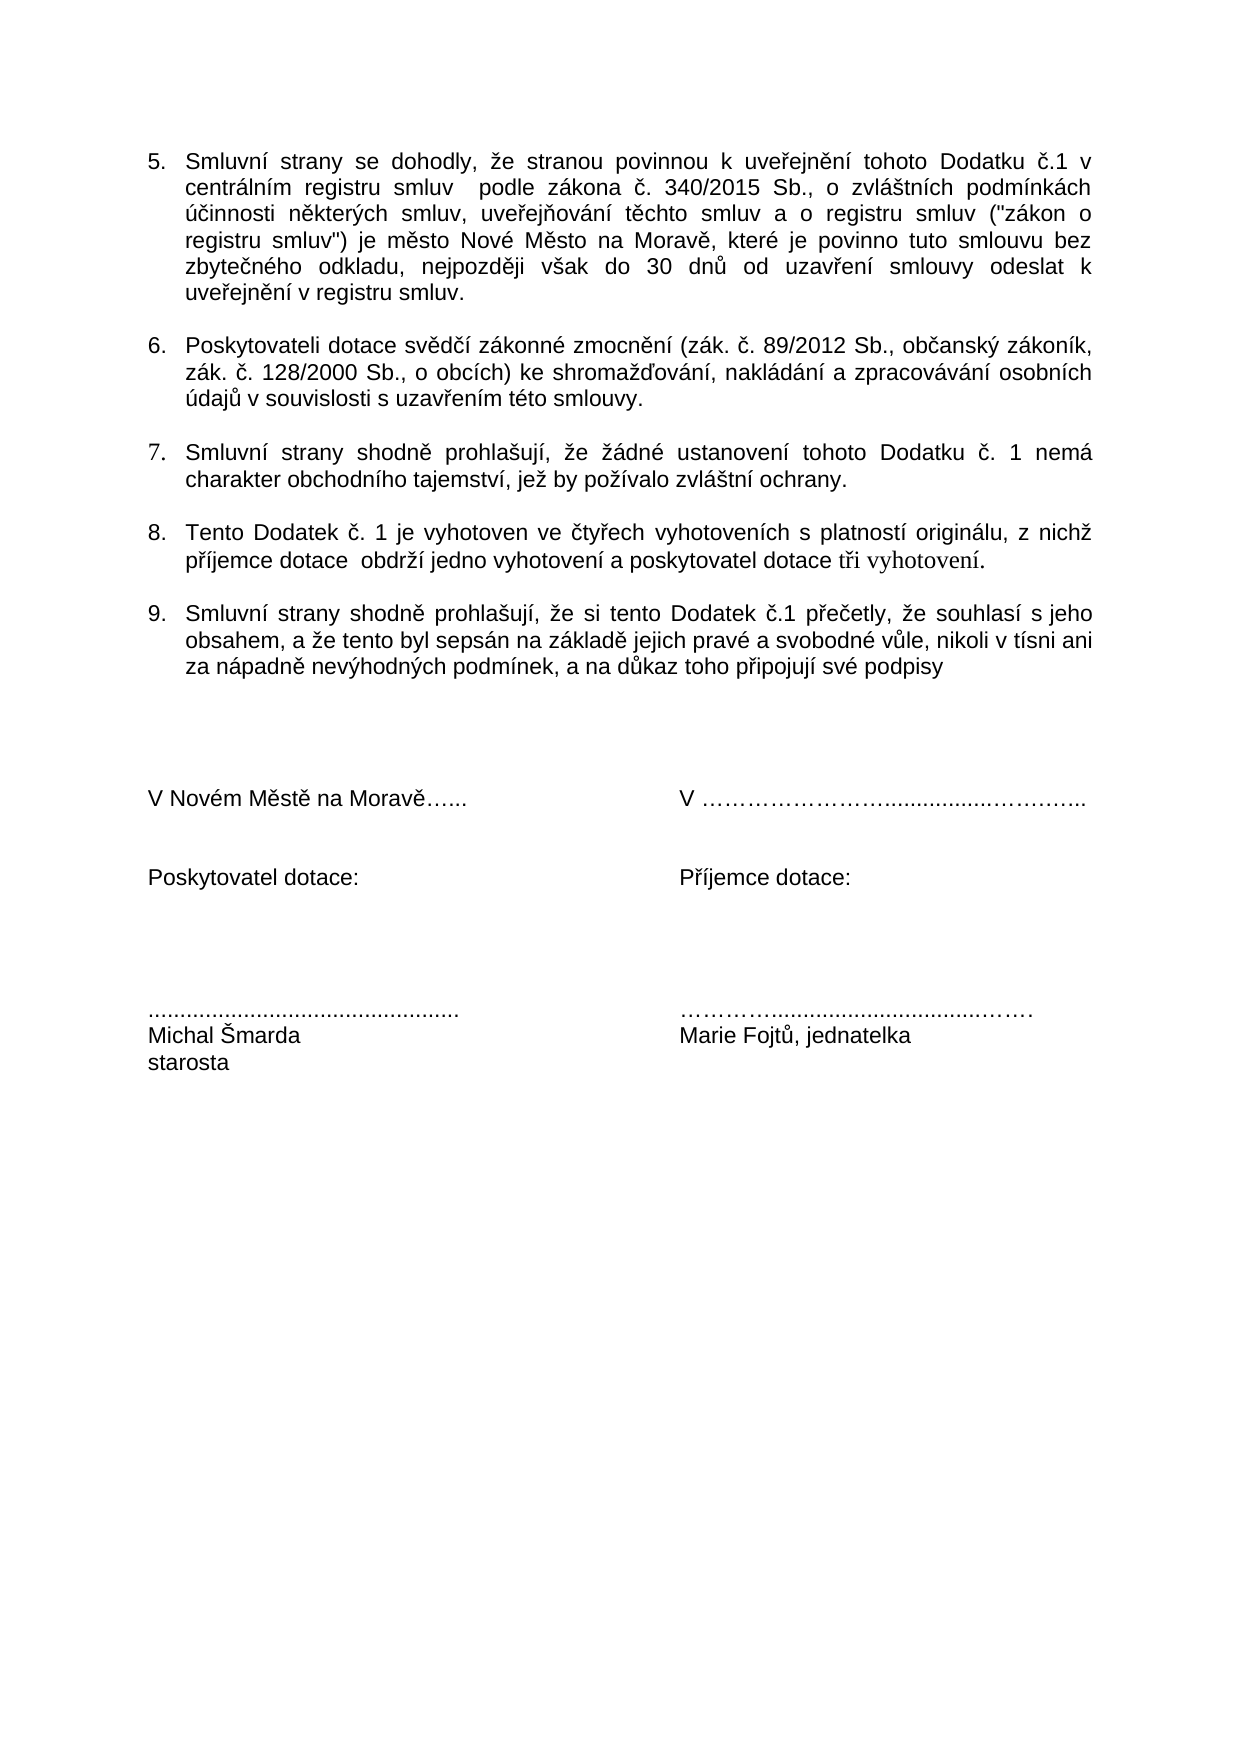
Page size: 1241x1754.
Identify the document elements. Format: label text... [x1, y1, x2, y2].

list Smluvní strany shodně prohlašují, že si tento Dodatek č.1 přečetly, že souhlasí s jeho obsahem, a že tento byl sepsán na základě jejich pravé a svobodné vůle, nikoli v tísni ani za nápadně nevýhodných podmínek, a na důkaz toho připojují své podpisy [148, 600, 1093, 679]
list Tento Dodatek č. 1 je vyhotoven ve čtyřech vyhotoveních s platností originálu, z nichž příjemce dotace obdrží jedno vyhotovení a poskytovatel dotace tři vyhotovení. [148, 519, 1093, 574]
text ................................................. ………….................................……. [148, 996, 1093, 1022]
list Poskytovateli dotace svědčí zákonné zmocnění (zák. č. 89/2012 Sb., občanský zákoník, zák. č. 128/2000 Sb., o obcích) ke shromažďování, nakládání a zpracovávání osobních údajů v souvislosti s uzavřením této smlouvy. [148, 332, 1093, 411]
text Poskytovatel dotace: Příjemce dotace: [148, 864, 1093, 890]
text Michal Šmarda Marie Fojtů, jednatelka [148, 1022, 1093, 1048]
list Smluvní strany se dohodly, že stranou povinnou k uveřejnění tohoto Dodatku č.1 v centrálním registru smluv podle zákona č. 340/2015 Sb., o zvláštních podmínkách účinnosti některých smluv, uveřejňování těchto smluv a o registru smluv ("zákon o registru smluv") je město Nové Město na Moravě, které je povinno tuto smlouvu bez zbytečného odkladu, nejpozději však do 30 dnů od uzavření smlouvy odeslat k uveřejnění v registru smluv. [147, 148, 1093, 306]
text V Novém Městě na Moravě…... V …………………….................…….…... [148, 785, 1093, 811]
text starosta [148, 1048, 1093, 1075]
list Smluvní strany shodně prohlašují, že žádné ustanovení tohoto Dodatku č. 1 nemá charakter obchodního tajemství, jež by požívalo zvláštní ochrany. [148, 437, 1093, 493]
